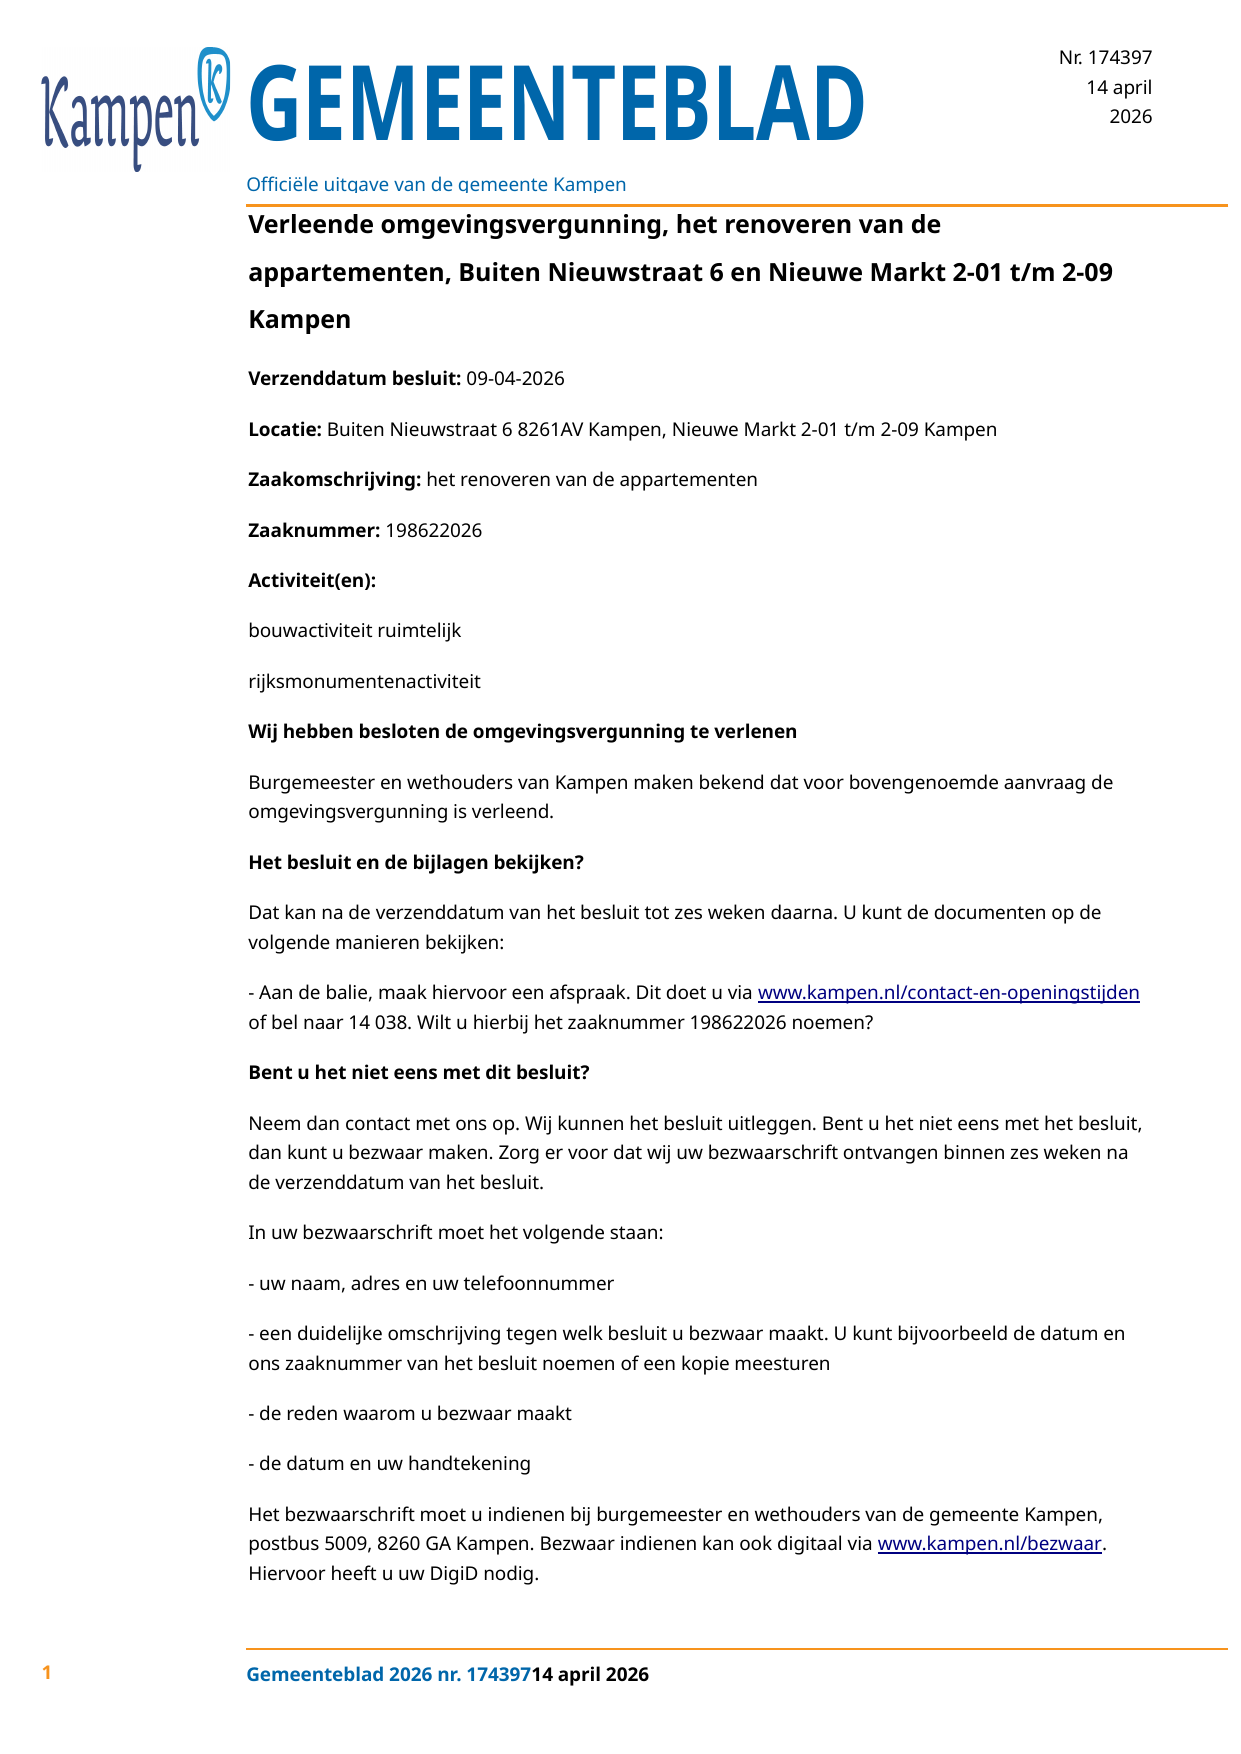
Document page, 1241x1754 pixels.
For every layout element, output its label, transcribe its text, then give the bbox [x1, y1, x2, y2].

picture [41, 47, 231, 172]
text Zaaknummer: 198622026 [248, 517, 1152, 542]
text - uw naam, adres en uw telefoonnummer [248, 1270, 1152, 1295]
text Activiteit(en): [248, 567, 1152, 593]
text Verzenddatum besluit: 09-04-2026 [248, 366, 1152, 391]
text rijksmonumentenactiviteit [248, 668, 1152, 694]
text In uw bezwaarschrift moet het volgende staan: [248, 1219, 1152, 1245]
text Locatie: Buiten Nieuwstraat 6 8261AV Kampen, Nieuwe Markt 2-01 t/m 2-09 Kampen [248, 416, 1152, 442]
text Zaakomschrijving: het renoveren van de appartementen [248, 466, 1152, 492]
text - een duidelijke omschrijving tegen welk besluit u bezwaar maakt. U kunt bijvoorbeeld de datum en ons zaaknummer van het besluit noemen of een kopie meesturen [248, 1320, 1152, 1375]
text bouwactiviteit ruimtelijk [248, 618, 1152, 643]
text - de datum en uw handtekening [248, 1451, 1152, 1476]
text Het besluit en de bijlagen bekijken? [248, 849, 1152, 874]
text - de reden waarom u bezwaar maakt [248, 1400, 1152, 1426]
text Het bezwaarschrift moet u indienen bij burgemeester en wethouders van de gemeente Kampen, postbus 5009, 8260 GA Kampen. Bezwaar indienen kan ook digitaal via www.kampen.nl/bezwaar. Hiervoor heeft u uw DigiD nodig. [248, 1501, 1152, 1586]
text Burgemeester en wethouders van Kampen maken bekend dat voor bovengenoemde aanvraag de omgevingsvergunning is verleend. [248, 769, 1152, 824]
text Bent u het niet eens met dit besluit? [248, 1059, 1152, 1085]
text Wij hebben besloten de omgevingsvergunning te verlenen [248, 718, 1152, 744]
text Dat kan na de verzenddatum van het besluit tot zes weken daarna. U kunt de documenten op de volgende manieren bekijken: [248, 899, 1152, 954]
text Neem dan contact met ons op. Wij kunnen het besluit uitleggen. Bent u het niet eens met het besluit, dan kunt u bezwaar maken. Zorg er voor dat wij uw bezwaarschrift ontvangen binnen zes weken na de verzenddatum van het besluit. [248, 1110, 1152, 1194]
text - Aan de balie, maak hiervoor een afspraak. Dit doet u via www.kampen.nl/contact-en-openingstijden of bel naar 14 038. Wilt u hierbij het zaaknummer 198622026 noemen? [248, 979, 1152, 1034]
text Verleende omgevingsvergunning, het renoveren van de appartementen, Buiten Nieuwstraat 6 en Nieuwe Markt 2-01 t/m 2-09 Kampen [248, 207, 1152, 336]
